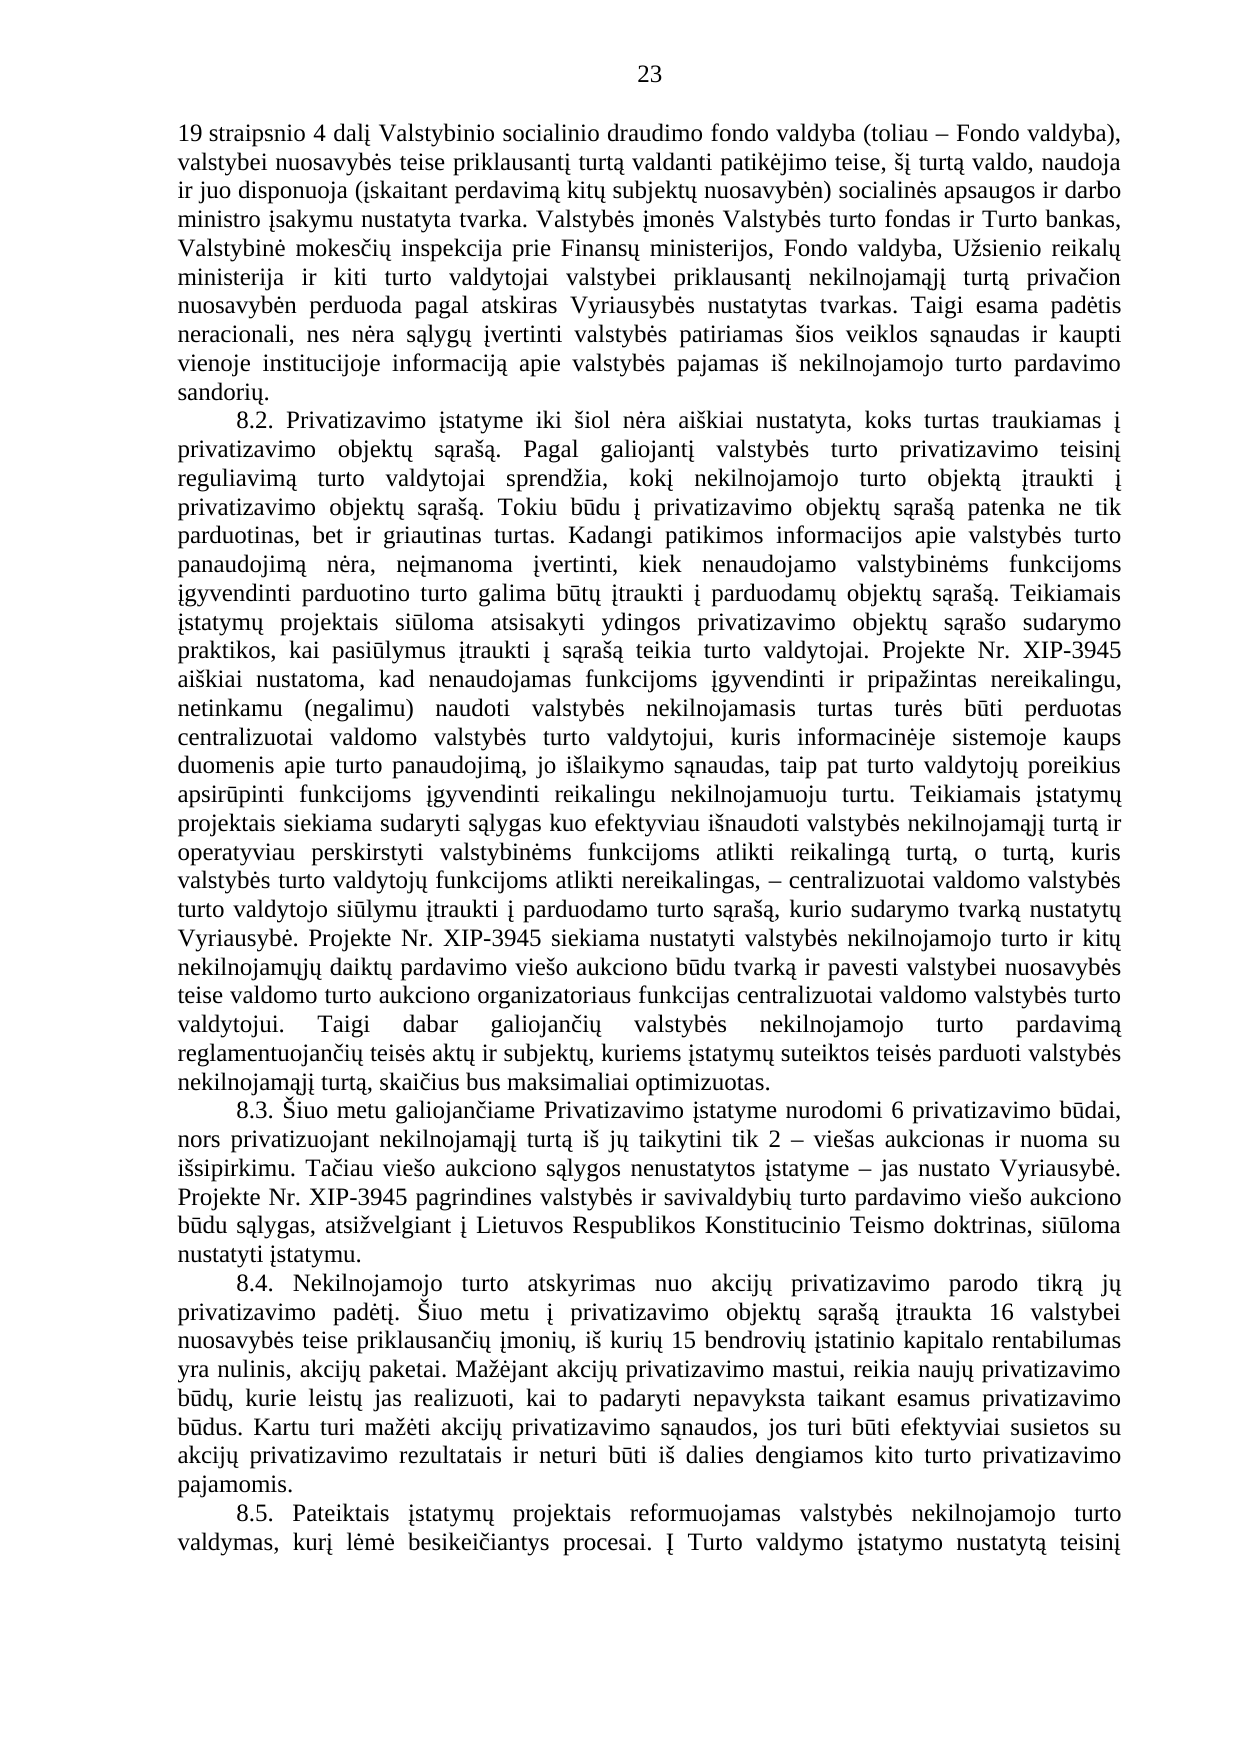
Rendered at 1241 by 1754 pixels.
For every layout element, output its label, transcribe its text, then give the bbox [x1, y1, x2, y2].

text 8.2. Privatizavimo įstatyme iki šiol nėra aiškiai nustatyta, koks turtas traukiamas į privatizavimo objektų sąrašą. Pagal galiojantį valstybės turto privatizavimo teisinį reguliavimą turto valdytojai sprendžia, kokį nekilnojamojo turto objektą įtraukti į privatizavimo objektų sąrašą. Tokiu būdu į privatizavimo objektų sąrašą patenka ne tik parduotinas, bet ir griautinas turtas. Kadangi patikimos informacijos apie valstybės turto panaudojimą nėra, neįmanoma įvertinti, kiek nenaudojamo valstybinėms funkcijoms įgyvendinti parduotino turto galima būtų įtraukti į parduodamų objektų sąrašą. Teikiamais įstatymų projektais siūloma atsisakyti ydingos privatizavimo objektų sąrašo sudarymo praktikos, kai pasiūlymus įtraukti į sąrašą teikia turto valdytojai. Projekte Nr. XIP-3945 aiškiai nustatoma, kad nenaudojamas funkcijoms įgyvendinti ir pripažintas nereikalingu, netinkamu (negalimu) naudoti valstybės nekilnojamasis turtas turės būti perduotas centralizuotai valdomo valstybės turto valdytojui, kuris informacinėje sistemoje kaups duomenis apie turto panaudojimą, jo išlaikymo sąnaudas, taip pat turto valdytojų poreikius apsirūpinti funkcijoms įgyvendinti reikalingu nekilnojamuoju turtu. Teikiamais įstatymų projektais siekiama sudaryti sąlygas kuo efektyviau išnaudoti valstybės nekilnojamąjį turtą ir operatyviau perskirstyti valstybinėms funkcijoms atlikti reikalingą turtą, o turtą, kuris valstybės turto valdytojų funkcijoms atlikti nereikalingas, – centralizuotai valdomo valstybės turto valdytojo siūlymu įtraukti į parduodamo turto sąrašą, kurio sudarymo tvarką nustatytų Vyriausybė. Projekte Nr. XIP-3945 siekiama nustatyti valstybės nekilnojamojo turto ir kitų nekilnojamųjų daiktų pardavimo viešo aukciono būdu tvarką ir pavesti valstybei nuosavybės teise valdomo turto aukciono organizatoriaus funkcijas centralizuotai valdomo valstybės turto valdytojui. Taigi dabar galiojančių valstybės nekilnojamojo turto pardavimą reglamentuojančių teisės aktų ir subjektų, kuriems įstatymų suteiktos teisės parduoti valstybės nekilnojamąjį turtą, skaičius bus maksimaliai optimizuotas. [177, 406, 1122, 1096]
text 19 straipsnio 4 dalį Valstybinio socialinio draudimo fondo valdyba (toliau – Fondo valdyba), valstybei nuosavybės teise priklausantį turtą valdanti patikėjimo teise, šį turtą valdo, naudoja ir juo disponuoja (įskaitant perdavimą kitų subjektų nuosavybėn) socialinės apsaugos ir darbo ministro įsakymu nustatyta tvarka. Valstybės įmonės Valstybės turto fondas ir Turto bankas, Valstybinė mokesčių inspekcija prie Finansų ministerijos, Fondo valdyba, Užsienio reikalų ministerija ir kiti turto valdytojai valstybei priklausantį nekilnojamąjį turtą privačion nuosavybėn perduoda pagal atskiras Vyriausybės nustatytas tvarkas. Taigi esama padėtis neracionali, nes nėra sąlygų įvertinti valstybės patiriamas šios veiklos sąnaudas ir kaupti vienoje institucijoje informaciją apie valstybės pajamas iš nekilnojamojo turto pardavimo sandorių. [177, 118, 1122, 406]
text 8.5. Pateiktais įstatymų projektais reformuojamas valstybės nekilnojamojo turto valdymas, kurį lėmė besikeičiantys procesai. Į Turto valdymo įstatymo nustatytą teisinį [177, 1498, 1122, 1556]
text 8.3. Šiuo metu galiojančiame Privatizavimo įstatyme nurodomi 6 privatizavimo būdai, nors privatizuojant nekilnojamąjį turtą iš jų taikytini tik 2 – viešas aukcionas ir nuoma su išsipirkimu. Tačiau viešo aukciono sąlygos nenustatytos įstatyme – jas nustato Vyriausybė. Projekte Nr. XIP-3945 pagrindines valstybės ir savivaldybių turto pardavimo viešo aukciono būdu sąlygas, atsižvelgiant į Lietuvos Respublikos Konstitucinio Teismo doktrinas, siūloma nustatyti įstatymu. [177, 1096, 1122, 1268]
text 8.4. Nekilnojamojo turto atskyrimas nuo akcijų privatizavimo parodo tikrą jų privatizavimo padėtį. Šiuo metu į privatizavimo objektų sąrašą įtraukta 16 valstybei nuosavybės teise priklausančių įmonių, iš kurių 15 bendrovių įstatinio kapitalo rentabilumas yra nulinis, akcijų paketai. Mažėjant akcijų privatizavimo mastui, reikia naujų privatizavimo būdų, kurie leistų jas realizuoti, kai to padaryti nepavyksta taikant esamus privatizavimo būdus. Kartu turi mažėti akcijų privatizavimo sąnaudos, jos turi būti efektyviai susietos su akcijų privatizavimo rezultatais ir neturi būti iš dalies dengiamos kito turto privatizavimo pajamomis. [177, 1268, 1122, 1498]
